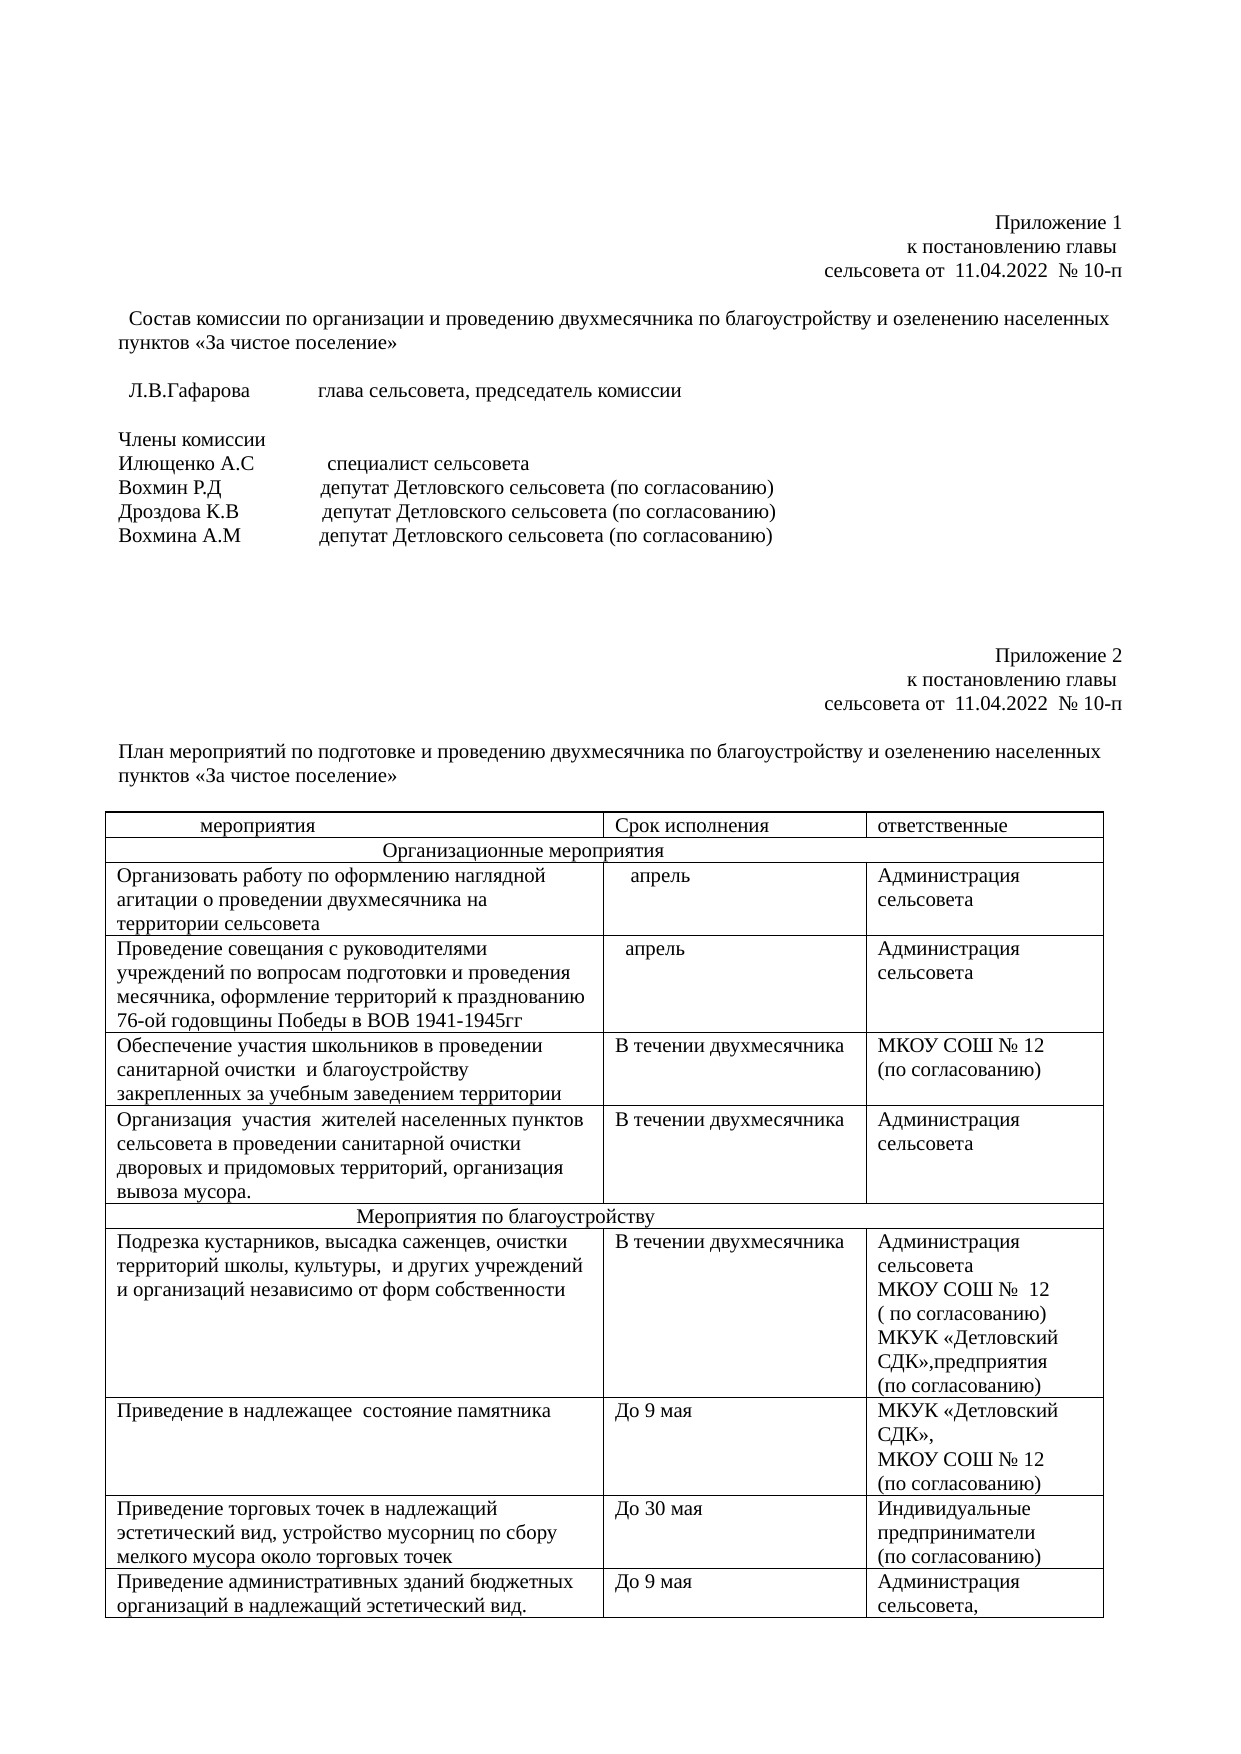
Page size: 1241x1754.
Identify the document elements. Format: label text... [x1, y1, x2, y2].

table_cell Приведение торговых точек в надлежащий эстетический вид, устройство мусорниц по сбору мелкого мусора около торговых точек [106, 1496, 603, 1568]
table_cell Администрация сельсовета [867, 1106, 1103, 1203]
text к постановлению главы [118, 667, 1122, 691]
table_cell Мероприятия по благоустройству [106, 1204, 1103, 1228]
table_cell Индивидуальные предприниматели (по согласованию) [867, 1496, 1103, 1568]
table_cell МКУК «Детловский СДК», МКОУ СОШ № 12 (по согласованию) [867, 1398, 1103, 1494]
table_cell Администрация сельсовета [867, 936, 1103, 1032]
table_header Срок исполнения [604, 813, 866, 837]
table_cell МКОУ СОШ № 12 (по согласованию) [867, 1033, 1103, 1105]
text Состав комиссии по организации и проведению двухмесячника по благоустройству и озеленению населенных пунктов «За чистое поселение» [118, 306, 1122, 354]
text Вохмина А.М депутат Детловского сельсовета (по согласованию) [118, 523, 1122, 547]
table_cell До 9 мая [604, 1398, 866, 1494]
table_cell Приведение административных зданий бюджетных организаций в надлежащий эстетический вид. [106, 1569, 603, 1617]
text сельсовета от 11.04.2022 № 10-п [118, 691, 1122, 715]
text Приложение 1 [118, 210, 1122, 234]
text Приложение 2 [118, 643, 1122, 667]
text Члены комиссии [118, 426, 1122, 451]
table_cell Проведение совещания с руководителями учреждений по вопросам подготовки и проведения месячника, оформление территорий к празднованию 76-ой годовщины Победы в ВОВ 1941-1945гг [106, 936, 603, 1032]
table_header мероприятия [106, 813, 603, 837]
table_cell До 30 мая [604, 1496, 866, 1568]
text Л.В.Гафарова глава сельсовета, председатель комиссии [118, 378, 1122, 402]
text План мероприятий по подготовке и проведению двухмесячника по благоустройству и озеленению населенных пунктов «За чистое поселение» [118, 739, 1122, 787]
table_cell До 9 мая [604, 1569, 866, 1617]
text Илющенко А.С специалист сельсовета [118, 451, 1122, 474]
table_cell Приведение в надлежащее состояние памятника [106, 1398, 603, 1494]
table_cell В течении двухмесячника [604, 1106, 866, 1203]
table_cell Организовать работу по оформлению наглядной агитации о проведении двухмесячника на территории сельсовета [106, 863, 603, 935]
table_cell апрель [604, 863, 866, 935]
table_cell Администрация сельсовета [867, 863, 1103, 935]
table_cell Администрация сельсовета, [867, 1569, 1103, 1617]
table_cell апрель [604, 936, 866, 1032]
table_cell В течении двухмесячника [604, 1229, 866, 1397]
table_cell Подрезка кустарников, высадка саженцев, очистки территорий школы, культуры, и других учреждений и организаций независимо от форм собственности [106, 1229, 603, 1397]
table_header ответственные [867, 813, 1103, 837]
table_cell Обеспечение участия школьников в проведении санитарной очистки и благоустройству закрепленных за учебным заведением территории [106, 1033, 603, 1105]
table_cell Организационные мероприятия [106, 838, 1103, 862]
table_cell Администрация сельсовета МКОУ СОШ № 12 ( по согласованию) МКУК «Детловский СДК»,предприятия (по согласованию) [867, 1229, 1103, 1397]
table_cell В течении двухмесячника [604, 1033, 866, 1105]
text Вохмин Р.Д депутат Детловского сельсовета (по согласованию) [118, 474, 1122, 499]
text Дроздова К.В депутат Детловского сельсовета (по согласованию) [118, 499, 1122, 523]
text сельсовета от 11.04.2022 № 10-п [118, 258, 1122, 282]
table_cell Организация участия жителей населенных пунктов сельсовета в проведении санитарной очистки дворовых и придомовых территорий, организация вывоза мусора. [106, 1106, 603, 1203]
text к постановлению главы [118, 234, 1122, 258]
